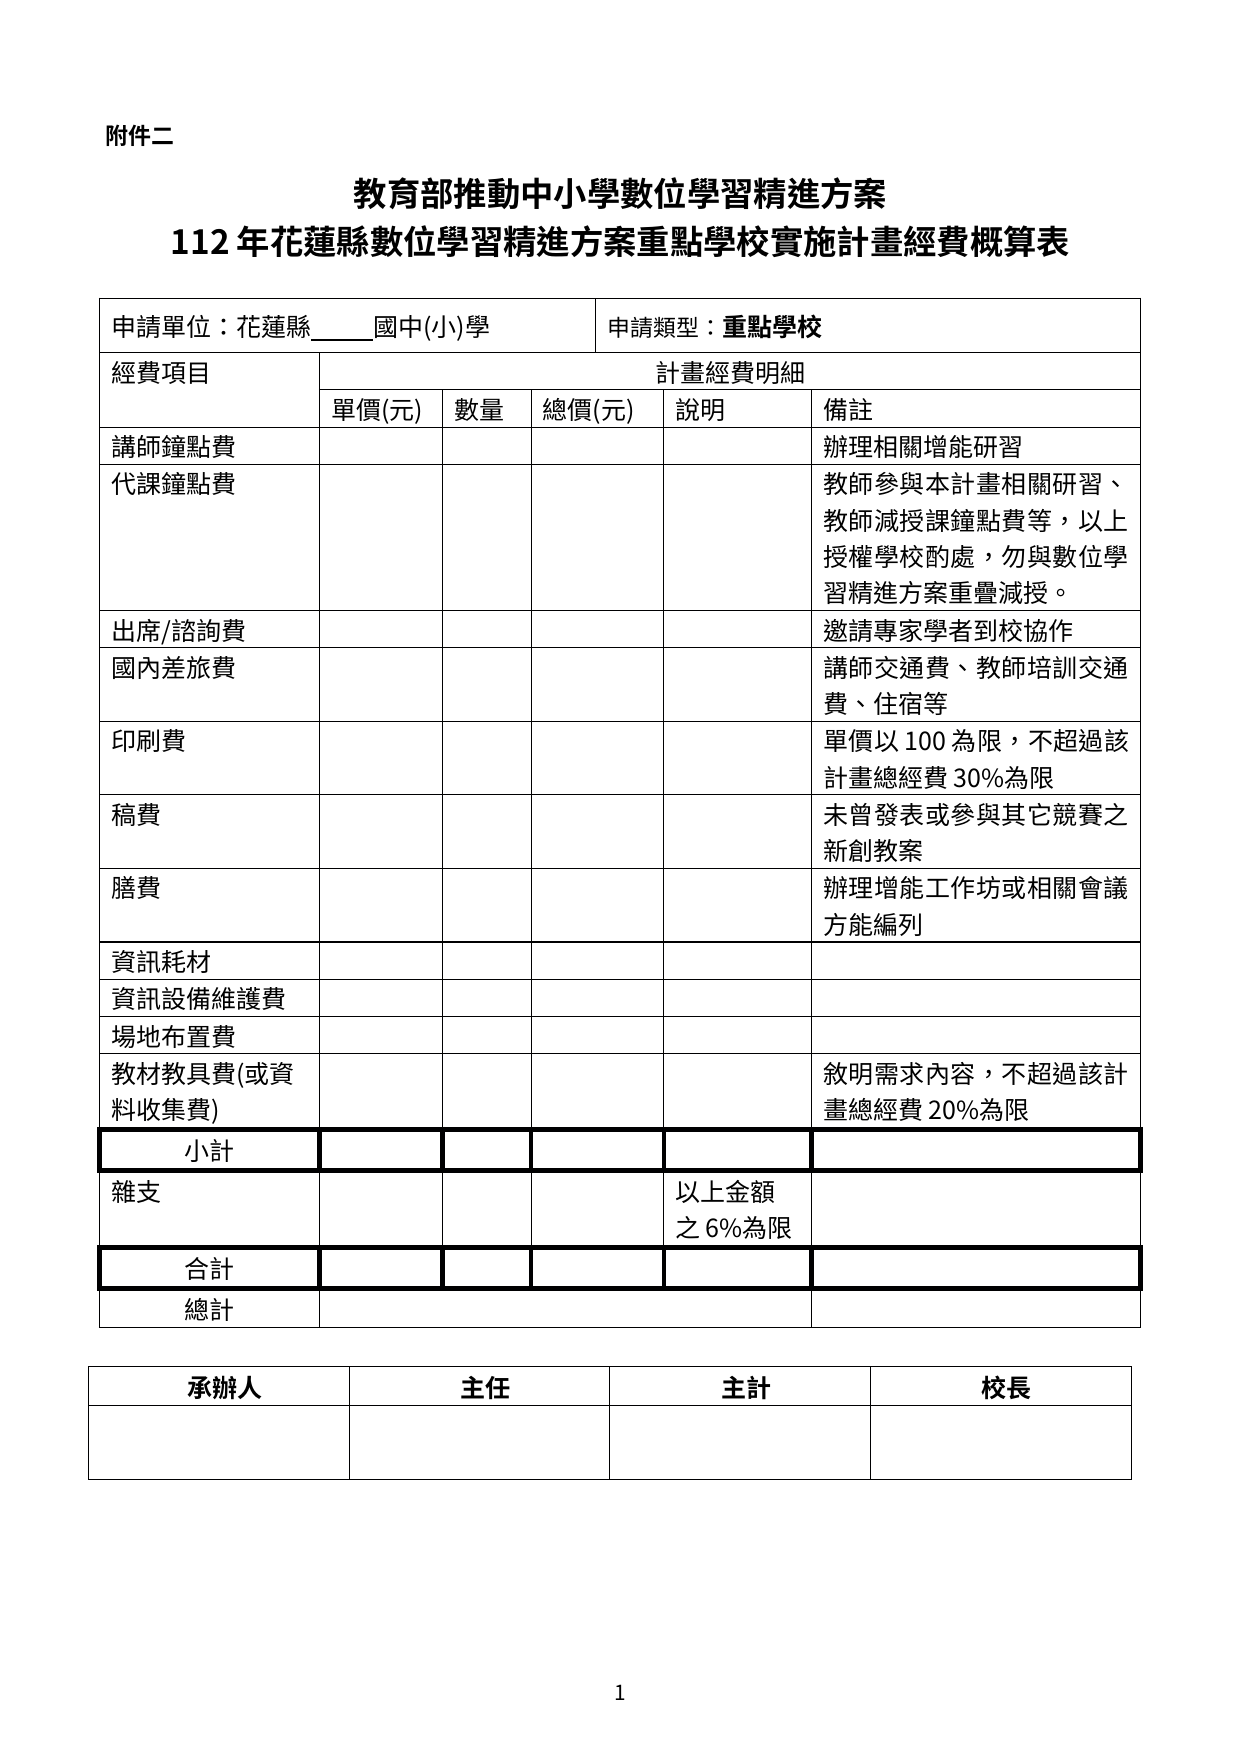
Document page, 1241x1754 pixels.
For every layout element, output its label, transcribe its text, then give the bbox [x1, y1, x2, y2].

table_cell 雜支 [100, 1173, 319, 1245]
table_cell [533, 1132, 662, 1168]
table_cell [532, 869, 663, 941]
table_cell [320, 1054, 442, 1127]
table_cell 敘明需求內容，不超過該計畫總經費20%為限 [812, 1054, 1140, 1127]
table_cell [812, 1173, 1140, 1245]
table_cell [320, 465, 442, 610]
table_cell 未曾發表或參與其它競賽之新創教案 [812, 795, 1140, 868]
table_cell [320, 980, 442, 1016]
table_cell 教材教具費(或資料收集費) [100, 1054, 319, 1127]
table_header 申請單位：花蓮縣 國中(小)學 [100, 299, 595, 352]
table_cell [664, 795, 811, 868]
table_cell [814, 1132, 1138, 1168]
table_cell [443, 795, 531, 868]
table_cell [666, 1132, 809, 1168]
table_cell [812, 1291, 1140, 1327]
table_cell 備註 [812, 390, 1140, 427]
text 教育部推動中小學數位學習精進方案 [100, 168, 1140, 216]
table_cell [445, 1132, 529, 1168]
text 112年花蓮縣數位學習精進方案重點學校實施計畫經費概算表 [100, 216, 1140, 264]
table_cell 教師參與本計畫相關研習、教師減授課鐘點費等，以上授權學校酌處，勿與數位學習精進方案重疊減授。 [812, 465, 1140, 610]
table_cell 國內差旅費 [100, 648, 319, 721]
table_cell [320, 795, 442, 868]
table_header 主任 [350, 1367, 609, 1405]
table_cell [322, 1132, 440, 1168]
table_cell [320, 611, 442, 647]
table_cell [320, 1291, 811, 1327]
table_cell 說明 [664, 390, 811, 427]
table_cell 邀請專家學者到校協作 [812, 611, 1140, 647]
table_cell [666, 1250, 809, 1286]
table_cell [443, 428, 531, 464]
table_cell [320, 648, 442, 721]
table_cell [532, 1017, 663, 1053]
table_cell [443, 1017, 531, 1053]
table_cell [532, 648, 663, 721]
table_cell [532, 1054, 663, 1127]
table_cell 辦理相關增能研習 [812, 428, 1140, 464]
table_cell 數量 [443, 390, 531, 427]
table_cell 代課鐘點費 [100, 465, 319, 610]
table_cell 資訊設備維護費 [100, 980, 319, 1016]
table_cell [443, 465, 531, 610]
table_cell [445, 1250, 529, 1286]
table_cell [322, 1250, 440, 1286]
table_header 申請類型：重點學校 [596, 299, 1140, 352]
table_cell [664, 428, 811, 464]
table_cell [443, 980, 531, 1016]
table_cell [320, 1017, 442, 1053]
table_cell 合計 [102, 1250, 317, 1286]
table_cell [532, 722, 663, 794]
table_cell [812, 943, 1140, 979]
table_cell [89, 1406, 349, 1479]
table_header 校長 [871, 1367, 1131, 1405]
table_cell [532, 428, 663, 464]
table_cell 總價(元) [532, 390, 663, 427]
table_cell [664, 1017, 811, 1053]
table_cell [664, 943, 811, 979]
table_cell 總計 [100, 1291, 319, 1327]
table_cell [532, 980, 663, 1016]
table_header 主計 [610, 1367, 870, 1405]
table_cell 小計 [102, 1132, 317, 1168]
table_cell [664, 465, 811, 610]
table_cell [320, 428, 442, 464]
table_cell [664, 648, 811, 721]
table_cell [320, 869, 442, 941]
table_cell 稿費 [100, 795, 319, 868]
table_cell [532, 611, 663, 647]
table_header 承辦人 [89, 1367, 349, 1405]
table_cell 場地布置費 [100, 1017, 319, 1053]
table_cell 單價(元) [320, 390, 442, 427]
table_cell [443, 869, 531, 941]
table_cell [532, 465, 663, 610]
table_cell [610, 1406, 870, 1479]
table_cell 經費項目 [100, 353, 319, 427]
table_cell 出席/諮詢費 [100, 611, 319, 647]
table_cell 單價以100為限，不超過該計畫總經費30%為限 [812, 722, 1140, 794]
table_cell [443, 1054, 531, 1127]
table_cell [443, 648, 531, 721]
table_cell [443, 722, 531, 794]
table_cell [664, 611, 811, 647]
table_cell [871, 1406, 1131, 1479]
text 附件二 [100, 118, 1140, 151]
table_cell [664, 1054, 811, 1127]
table_cell 膳費 [100, 869, 319, 941]
table_cell [443, 943, 531, 979]
table_cell [443, 611, 531, 647]
table_cell [532, 1173, 663, 1245]
table_cell [664, 869, 811, 941]
table_cell [814, 1250, 1138, 1286]
table_cell 以上金額之6%為限 [664, 1173, 811, 1245]
table_cell [320, 943, 442, 979]
table_cell [320, 722, 442, 794]
table_cell [320, 1173, 442, 1245]
table_cell 計畫經費明細 [320, 353, 1140, 389]
table_cell [812, 1017, 1140, 1053]
table_cell 講師交通費、教師培訓交通費、住宿等 [812, 648, 1140, 721]
table_cell 印刷費 [100, 722, 319, 794]
table_cell [532, 943, 663, 979]
table_cell 辦理增能工作坊或相關會議方能編列 [812, 869, 1140, 941]
table_cell 講師鐘點費 [100, 428, 319, 464]
table_cell [350, 1406, 609, 1479]
table_cell [532, 795, 663, 868]
table_cell [664, 980, 811, 1016]
table_cell [812, 980, 1140, 1016]
table_cell [443, 1173, 531, 1245]
table_cell [533, 1250, 662, 1286]
table_cell 資訊耗材 [100, 943, 319, 979]
table_cell [664, 722, 811, 794]
